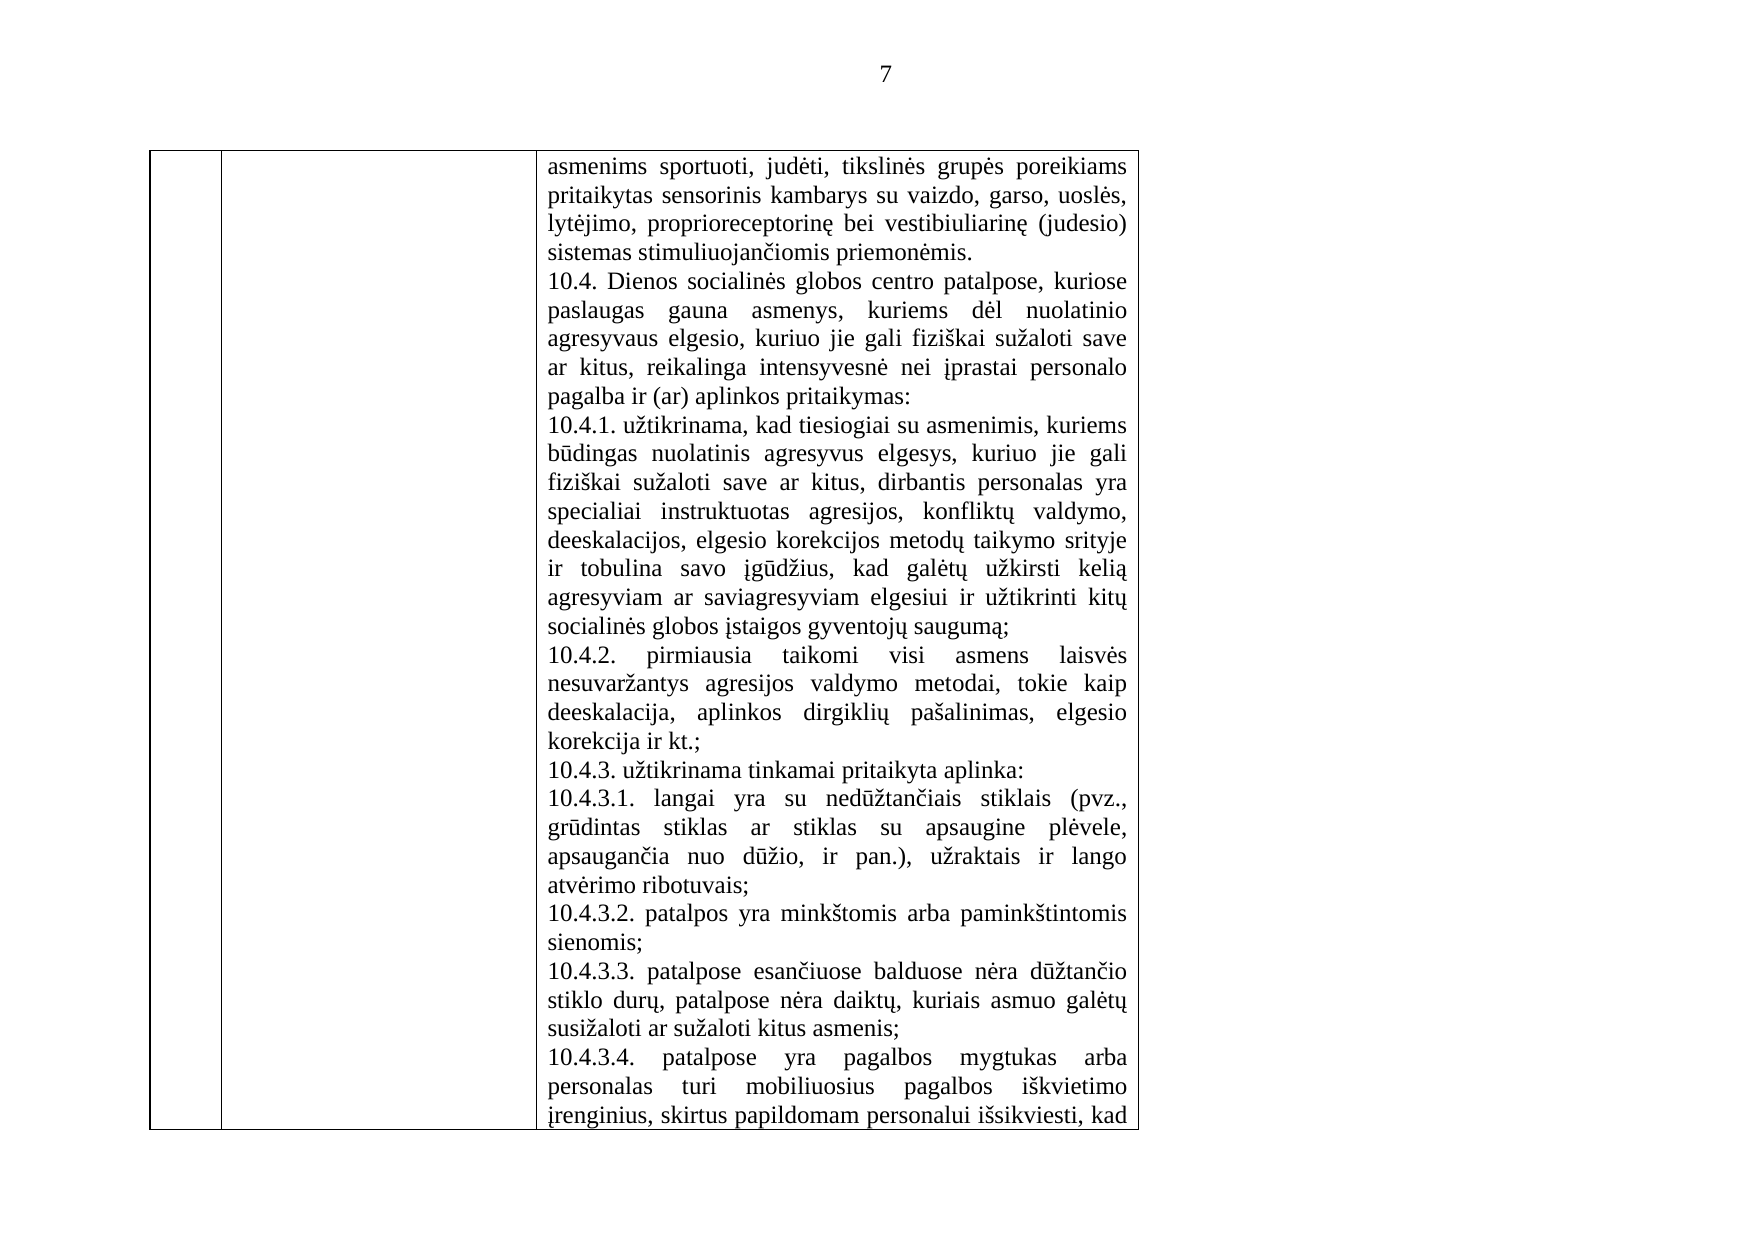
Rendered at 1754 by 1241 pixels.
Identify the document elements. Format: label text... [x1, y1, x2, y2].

table_header [151, 151, 221, 1128]
table_header asmenims sportuoti, judėti, tikslinės grupės poreikiams pritaikytas sensorinis kambarys su vaizdo, garso, uoslės, lytėjimo, proprioreceptorinę bei vestibiuliarinę (judesio) sistemas stimuliuojančiomis priemonėmis. 10.4. Dienos socialinės globos centro patalpose, kuriose paslaugas gauna asmenys, kuriems dėl nuolatinio agresyvaus elgesio, kuriuo jie gali fiziškai sužaloti save ar kitus, reikalinga intensyvesnė nei įprastai personalo pagalba ir (ar) aplinkos pritaikymas: 10.4.1. užtikrinama, kad tiesiogiai su asmenimis, kuriems būdingas nuolatinis agresyvus elgesys, kuriuo jie gali fiziškai sužaloti save ar kitus, dirbantis personalas yra specialiai instruktuotas agresijos, konfliktų valdymo, deeskalacijos, elgesio korekcijos metodų taikymo srityje ir tobulina savo įgūdžius, kad galėtų užkirsti kelią agresyviam ar saviagresyviam elgesiui ir užtikrinti kitų socialinės globos įstaigos gyventojų saugumą; 10.4.2. pirmiausia taikomi visi asmens laisvės nesuvaržantys agresijos valdymo metodai, tokie kaip deeskalacija, aplinkos dirgiklių pašalinimas, elgesio korekcija ir kt.; 10.4.3. užtikrinama tinkamai pritaikyta aplinka: 10.4.3.1. langai yra su nedūžtančiais stiklais (pvz., grūdintas stiklas ar stiklas su apsaugine plėvele, apsaugančia nuo dūžio, ir pan.), užraktais ir lango atvėrimo ribotuvais; 10.4.3.2. patalpos yra minkštomis arba paminkštintomis sienomis; 10.4.3.3. patalpose esančiuose balduose nėra dūžtančio stiklo durų, patalpose nėra daiktų, kuriais asmuo galėtų susižaloti ar sužaloti kitus asmenis; 10.4.3.4. patalpose yra pagalbos mygtukas arba personalas turi mobiliuosius pagalbos iškvietimo įrenginius, skirtus papildomam personalui išsikviesti, kad [537, 151, 1138, 1128]
table_header [222, 151, 536, 1128]
